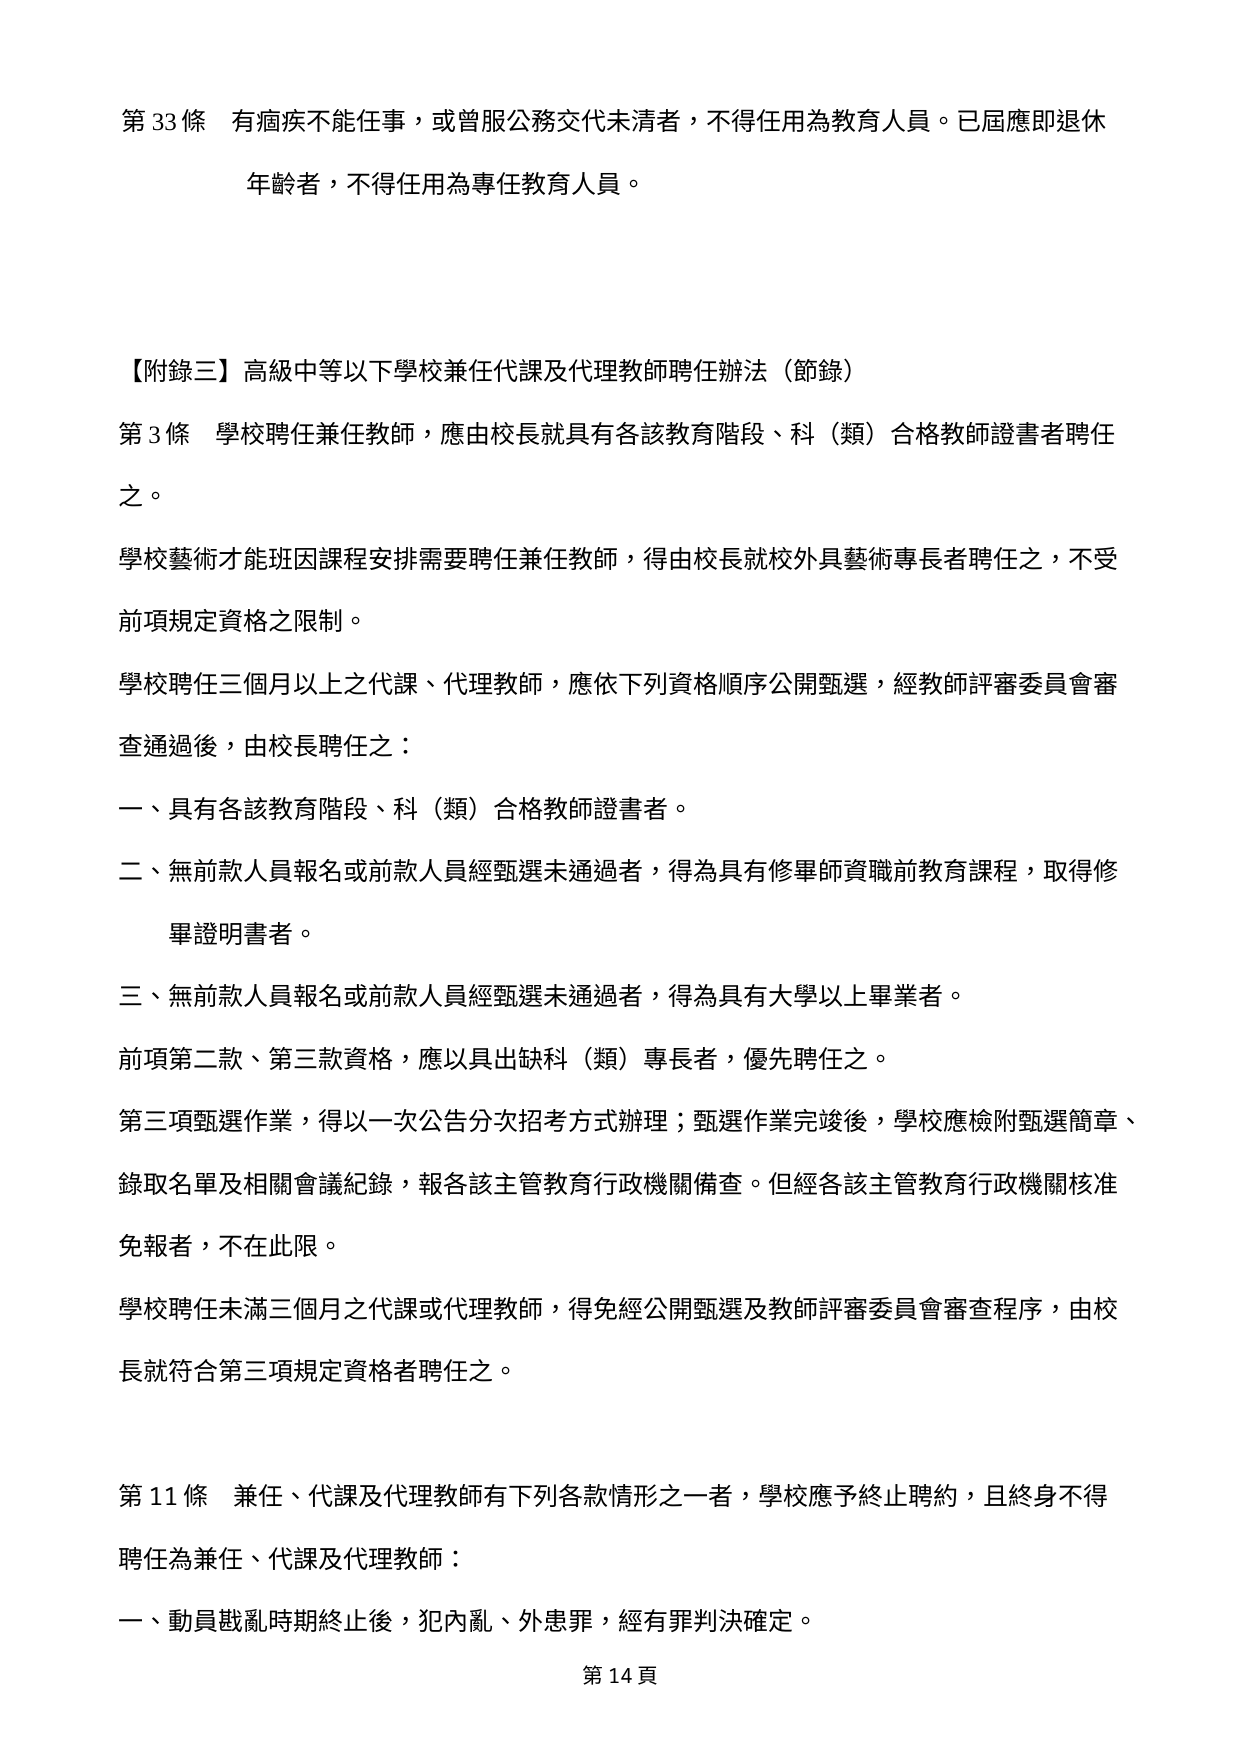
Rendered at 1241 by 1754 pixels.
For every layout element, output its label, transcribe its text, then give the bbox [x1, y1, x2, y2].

text 第33條 有痼疾不能任事，或曾服公務交代未清者，不得任用為教育人員。已屆應即退休年齡者，不得任用為專任教育人員。 [122, 78, 1122, 203]
text 第三項甄選作業，得以一次公告分次招考方式辦理；甄選作業完竣後，學校應檢附甄選簡章、錄取名單及相關會議紀錄，報各該主管教育行政機關備查。但經各該主管教育行政機關核准免報者，不在此限。 [118, 1078, 1122, 1266]
text 一、動員戡亂時期終止後，犯內亂、外患罪，經有罪判決確定。 [118, 1578, 1122, 1641]
text 學校聘任三個月以上之代課、代理教師，應依下列資格順序公開甄選，經教師評審委員會審查通過後，由校長聘任之： [118, 641, 1122, 766]
text 學校聘任未滿三個月之代課或代理教師，得免經公開甄選及教師評審委員會審查程序，由校長就符合第三項規定資格者聘任之。 [118, 1266, 1122, 1391]
text 【附錄三】高級中等以下學校兼任代課及代理教師聘任辦法（節錄） [118, 328, 1122, 391]
text 前項第二款、第三款資格，應以具出缺科（類）專長者，優先聘任之。 [118, 1016, 1122, 1078]
text 第3條 學校聘任兼任教師，應由校長就具有各該教育階段、科（類）合格教師證書者聘任之。 [118, 391, 1122, 516]
text 學校藝術才能班因課程安排需要聘任兼任教師，得由校長就校外具藝術專長者聘任之，不受前項規定資格之限制。 [118, 516, 1122, 641]
text 二、無前款人員報名或前款人員經甄選未通過者，得為具有修畢師資職前教育課程，取得修畢證明書者。 [118, 828, 1122, 953]
text 一、具有各該教育階段、科（類）合格教師證書者。 [118, 766, 1122, 828]
text 三、無前款人員報名或前款人員經甄選未通過者，得為具有大學以上畢業者。 [118, 953, 1122, 1016]
text 第11條 兼任、代課及代理教師有下列各款情形之一者，學校應予終止聘約，且終身不得聘任為兼任、代課及代理教師： [118, 1453, 1122, 1578]
